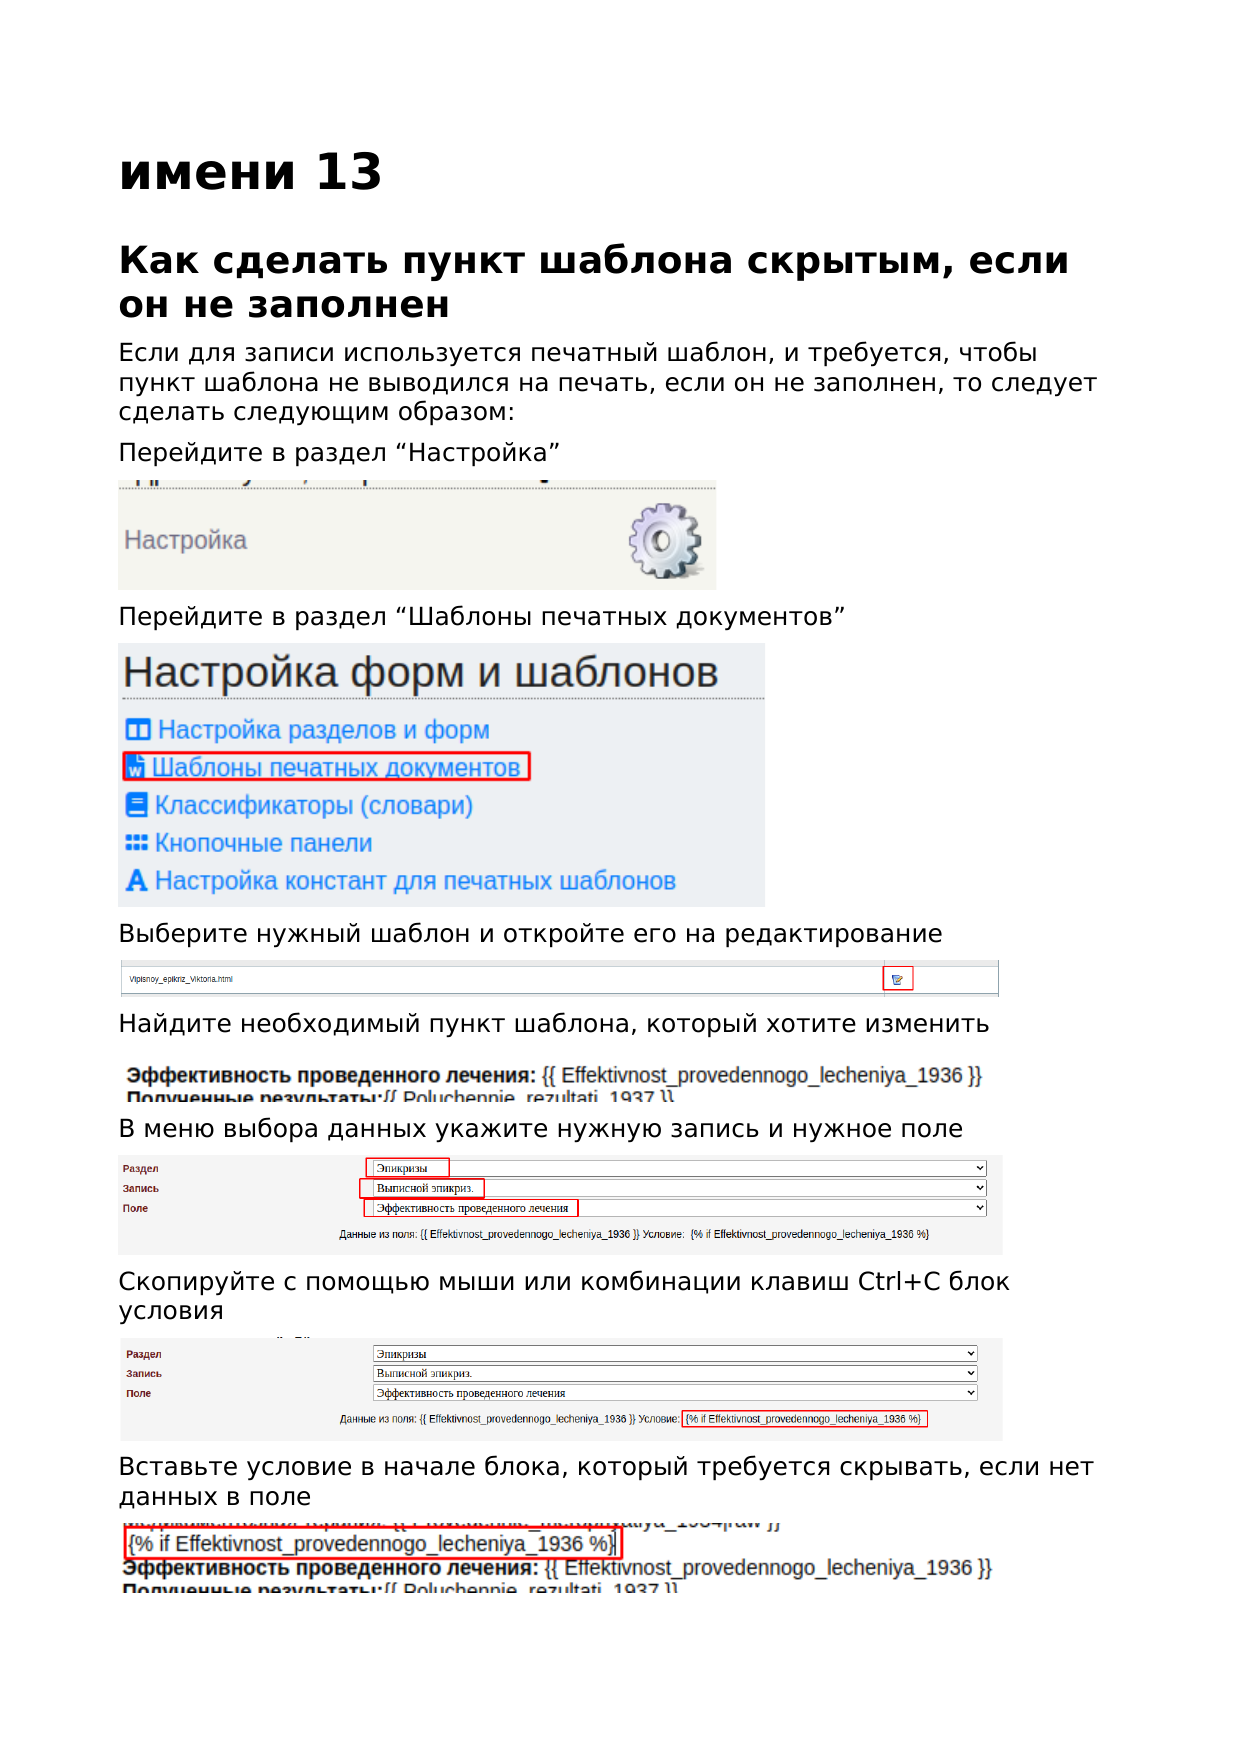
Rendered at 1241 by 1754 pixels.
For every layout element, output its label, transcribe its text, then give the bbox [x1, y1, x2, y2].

text В меню выбора данных укажите нужную запись и нужное поле [118, 1114, 1122, 1143]
picture [118, 1050, 1003, 1102]
picture [118, 480, 717, 590]
text Скопируйте с помощью мыши или комбинации клавиш Ctrl+C блок условия [118, 1267, 1122, 1325]
text Перейдите в раздел “Шаблоны печатных документов” [118, 602, 1122, 631]
picture [118, 1155, 1003, 1255]
text Вставьте условие в начале блока, который требуется скрывать, если нет данных в поле [118, 1453, 1122, 1511]
text Если для записи используется печатный шаблон, и требуется, чтобы пункт шаблона не выводился на печать, если он не заполнен, то следует сделать следующим образом: [118, 339, 1122, 426]
picture [118, 1523, 1003, 1593]
text Выберите нужный шаблон и откройте его на редактирование [118, 919, 1122, 948]
text Найдите необходимый пункт шаблона, который хотите изменить [118, 1009, 1122, 1038]
text Перейдите в раздел “Настройка” [118, 439, 1122, 468]
picture [118, 960, 1003, 997]
subtitle Как сделать пункт шаблона скрытым, если он не заполнен [118, 239, 1122, 326]
subtitle имени 13 [118, 143, 1122, 201]
picture [118, 643, 765, 907]
picture [118, 1337, 1003, 1441]
